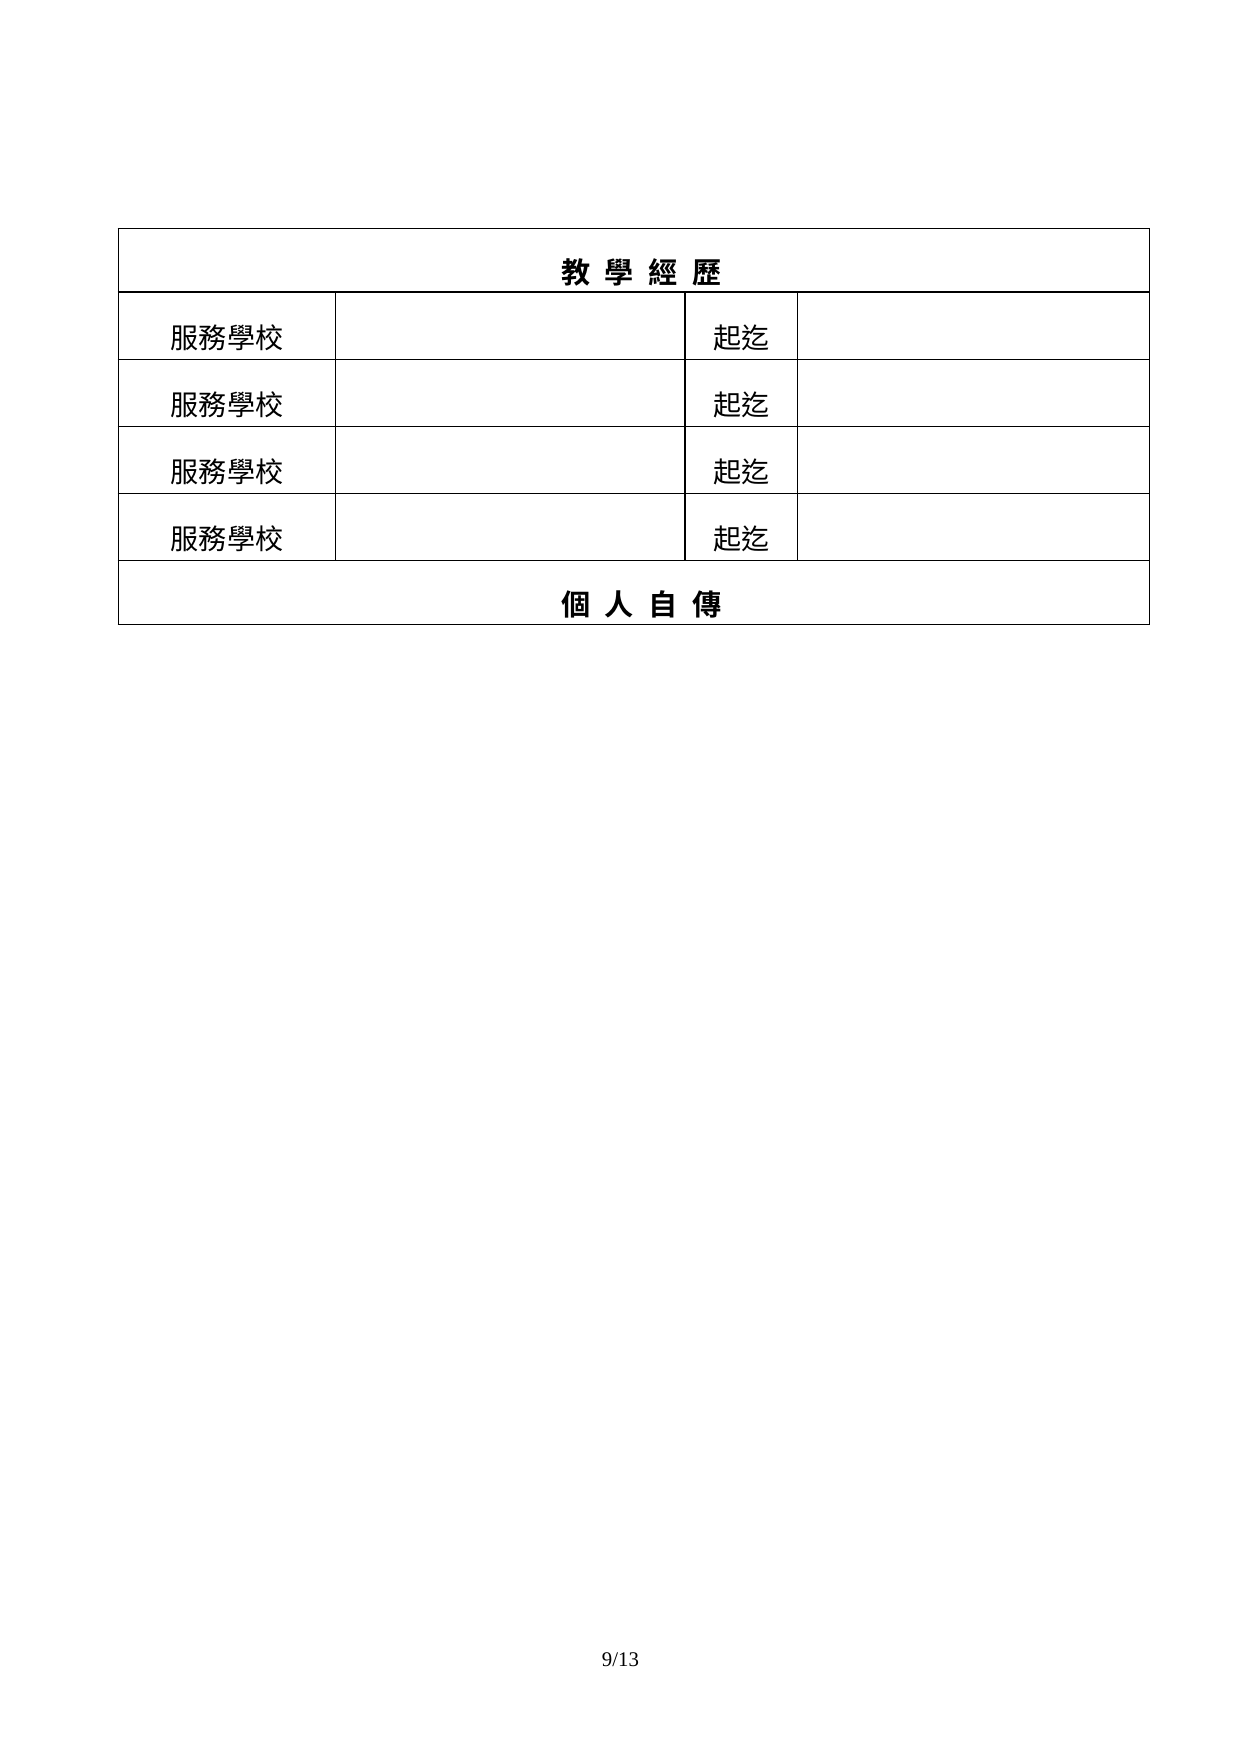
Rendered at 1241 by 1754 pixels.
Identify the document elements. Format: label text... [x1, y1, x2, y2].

table_cell 教 學 經 歷 [119, 229, 1149, 291]
table_cell [336, 360, 684, 426]
table_cell [798, 360, 1149, 426]
table_cell [798, 427, 1149, 493]
table_cell [798, 494, 1149, 560]
table_cell 個 人 自 傳 [119, 561, 1149, 624]
table_cell [798, 293, 1149, 359]
table_cell [336, 293, 684, 359]
table_cell 起迄 [686, 293, 797, 359]
table_cell 服務學校 [119, 293, 335, 359]
table_cell 起迄 [686, 427, 797, 493]
table_cell 服務學校 [119, 427, 335, 493]
table_cell 起迄 [686, 360, 797, 426]
table_cell 起迄 [686, 494, 797, 560]
table_cell [336, 427, 684, 493]
table_cell 服務學校 [119, 494, 335, 560]
table_cell [336, 494, 684, 560]
table_cell 服務學校 [119, 360, 335, 426]
